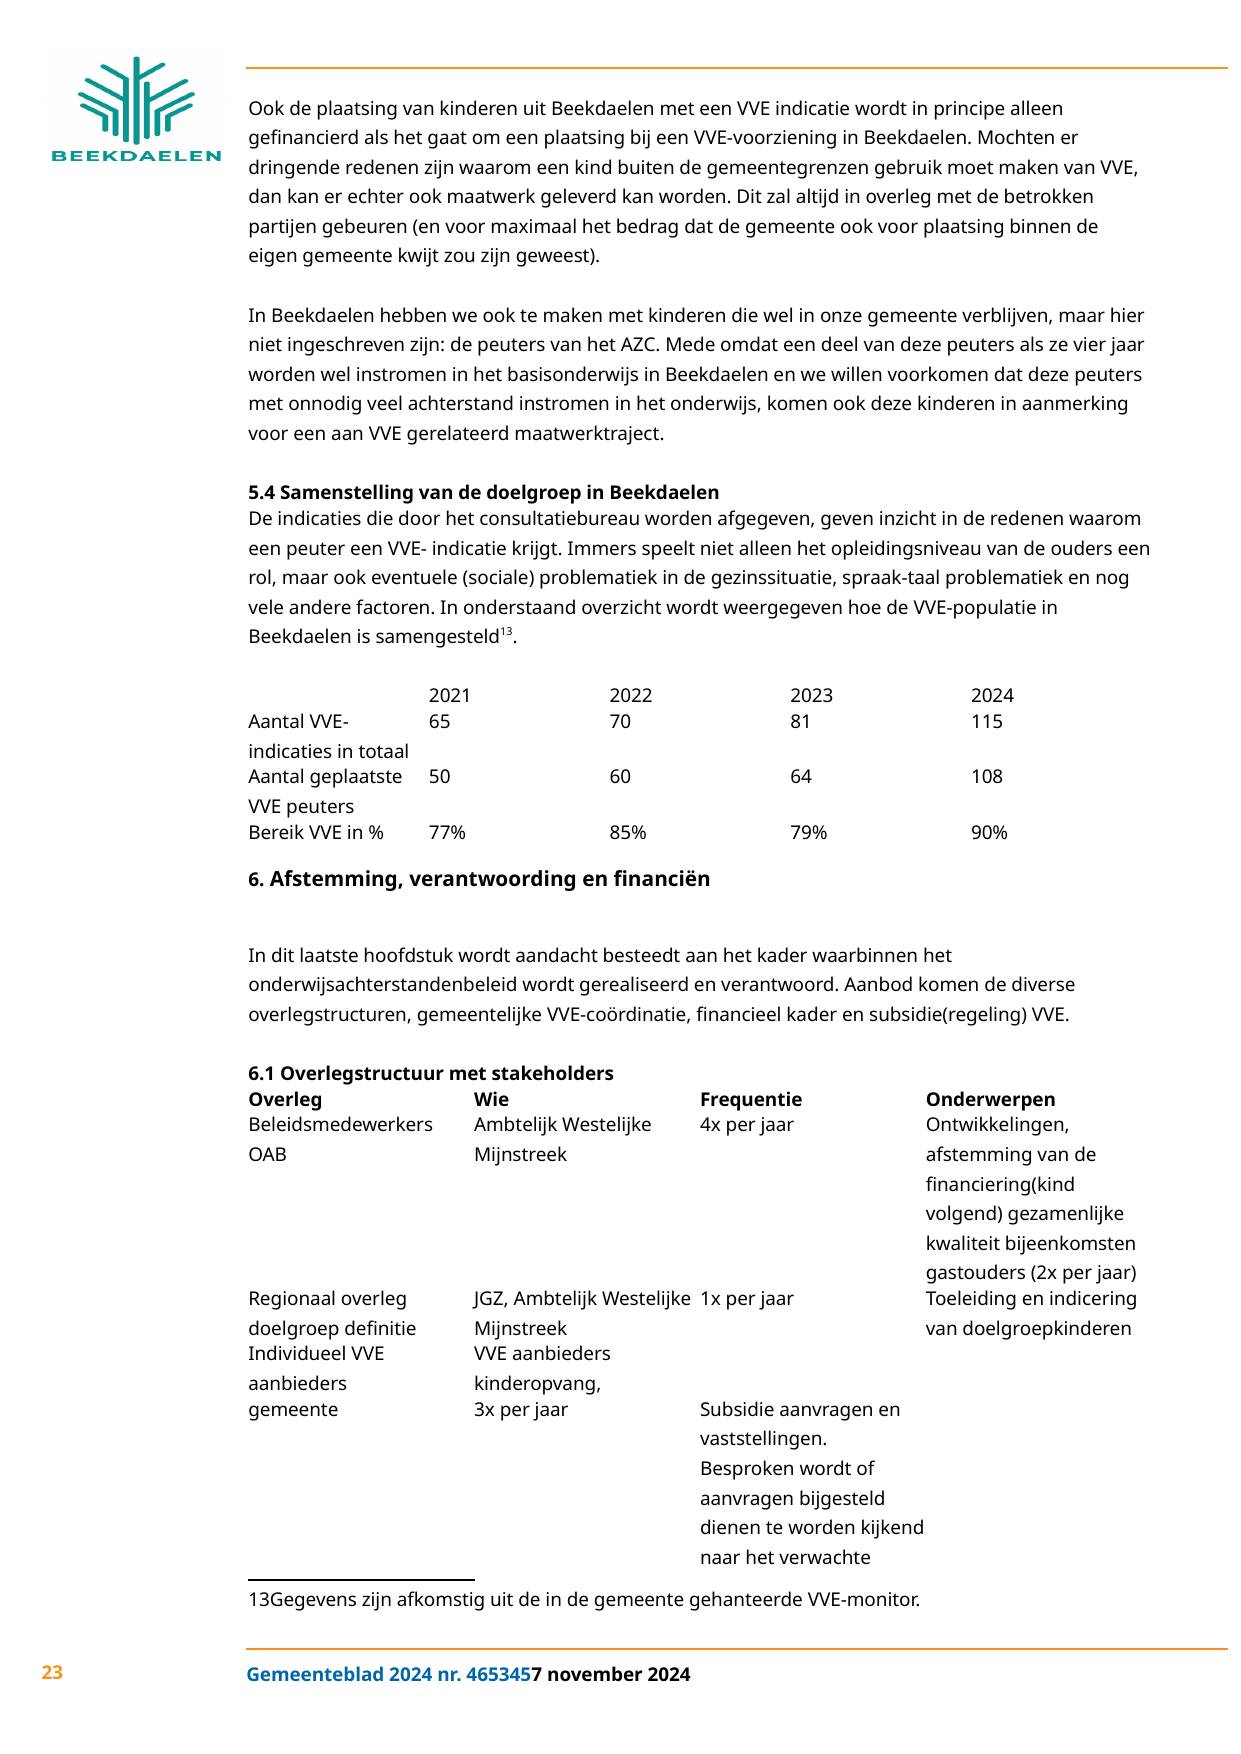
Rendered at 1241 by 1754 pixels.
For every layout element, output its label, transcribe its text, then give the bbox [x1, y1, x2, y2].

table_cell Regionaal overleg doelgroep definitie [248, 1285, 474, 1341]
picture [41, 47, 231, 172]
table_header Overleg [248, 1086, 474, 1112]
table_cell 115 [971, 709, 1152, 764]
table_cell Aantal geplaatste VVE peuters [248, 764, 429, 819]
table_header 2021 [429, 683, 609, 708]
text In dit laatste hoofdstuk wordt aandacht besteedt aan het kader waarbinnen het onderwijsachterstandenbeleid wordt gerealiseerd en verantwoord. Aanbod komen de diverse overlegstructuren, gemeentelijke VVE-coördinatie, financieel kader en subsidie(regeling) VVE. [248, 942, 1152, 1027]
table_header Frequentie [700, 1086, 926, 1112]
table_cell Beleidsmedewerkers OAB [248, 1112, 474, 1285]
table_cell [700, 1341, 926, 1396]
table_cell Bereik VVE in % [248, 819, 429, 845]
table_cell 65 [429, 709, 609, 764]
table_cell Individueel VVE aanbieders [248, 1341, 474, 1396]
table_cell Ambtelijk Westelijke Mijnstreek [474, 1112, 700, 1285]
table_cell Aantal VVE- indicaties in totaal [248, 709, 429, 764]
text De indicaties die door het consultatiebureau worden afgegeven, geven inzicht in de redenen waarom een peuter een VVE- indicatie krijgt. Immers speelt niet alleen het opleidingsniveau van de ouders een rol, maar ook eventuele (sociale) problematiek in de gezinssituatie, spraak-taal problematiek en nog vele andere factoren. In onderstaand overzicht wordt weergegeven hoe de VVE-populatie in Beekdaelen is samengesteld. [248, 505, 1152, 649]
table_header [248, 683, 429, 708]
table_cell 81 [790, 709, 971, 764]
table_header Wie [474, 1086, 700, 1112]
table_cell 4x per jaar [700, 1112, 926, 1285]
table_cell [926, 1396, 1152, 1569]
table_header Onderwerpen [926, 1086, 1152, 1112]
text Ook de plaatsing van kinderen uit Beekdaelen met een VVE indicatie wordt in principe alleen gefinancierd als het gaat om een plaatsing bij een VVE-voorziening in Beekdaelen. Mochten er dringende redenen zijn waarom een kind buiten de gemeentegrenzen gebruik moet maken van VVE, dan kan er echter ook maatwerk geleverd kan worden. Dit zal altijd in overleg met de betrokken partijen gebeuren (en voor maximaal het bedrag dat de gemeente ook voor plaatsing binnen de eigen gemeente kwijt zou zijn geweest). [248, 95, 1152, 268]
table_cell VVE aanbieders kinderopvang, [474, 1341, 700, 1396]
text Gegevens zijn afkomstig uit de in de gemeente gehanteerde VVE-monitor. [248, 1586, 1152, 1612]
table_cell Subsidie aanvragen en vaststellingen. Besproken wordt of aanvragen bijgesteld dienen te worden kijkend naar het verwachte [700, 1396, 926, 1569]
table_header 2022 [609, 683, 790, 708]
table_cell 3x per jaar [474, 1396, 700, 1569]
table_cell JGZ, Ambtelijk Westelijke Mijnstreek [474, 1285, 700, 1341]
table_cell 64 [790, 764, 971, 819]
table_cell Toeleiding en indicering van doelgroepkinderen [926, 1285, 1152, 1341]
table_cell 50 [429, 764, 609, 819]
table_cell 108 [971, 764, 1152, 819]
table_header 2024 [971, 683, 1152, 708]
table_cell 90% [971, 819, 1152, 845]
table_cell gemeente [248, 1396, 474, 1569]
text 6. Afstemming, verantwoording en financiën [248, 864, 1152, 892]
table_header 2023 [790, 683, 971, 708]
table_cell [926, 1341, 1152, 1396]
table_cell 79% [790, 819, 971, 845]
table_cell 1x per jaar [700, 1285, 926, 1341]
text 5.4 Samenstelling van de doelgroep in Beekdaelen [248, 479, 1152, 505]
text 6.1 Overlegstructuur met stakeholders [248, 1060, 1152, 1086]
table_cell 70 [609, 709, 790, 764]
table_cell 60 [609, 764, 790, 819]
text In Beekdaelen hebben we ook te maken met kinderen die wel in onze gemeente verblijven, maar hier niet ingeschreven zijn: de peuters van het AZC. Mede omdat een deel van deze peuters als ze vier jaar worden wel instromen in het basisonderwijs in Beekdaelen en we willen voorkomen dat deze peuters met onnodig veel achterstand instromen in het onderwijs, komen ook deze kinderen in aanmerking voor een aan VVE gerelateerd maatwerktraject. [248, 302, 1152, 446]
table_cell Ontwikkelingen, afstemming van de financiering(kind volgend) gezamenlijke kwaliteit bijeenkomsten gastouders (2x per jaar) [926, 1112, 1152, 1285]
table_cell 77% [429, 819, 609, 845]
table_cell 85% [609, 819, 790, 845]
